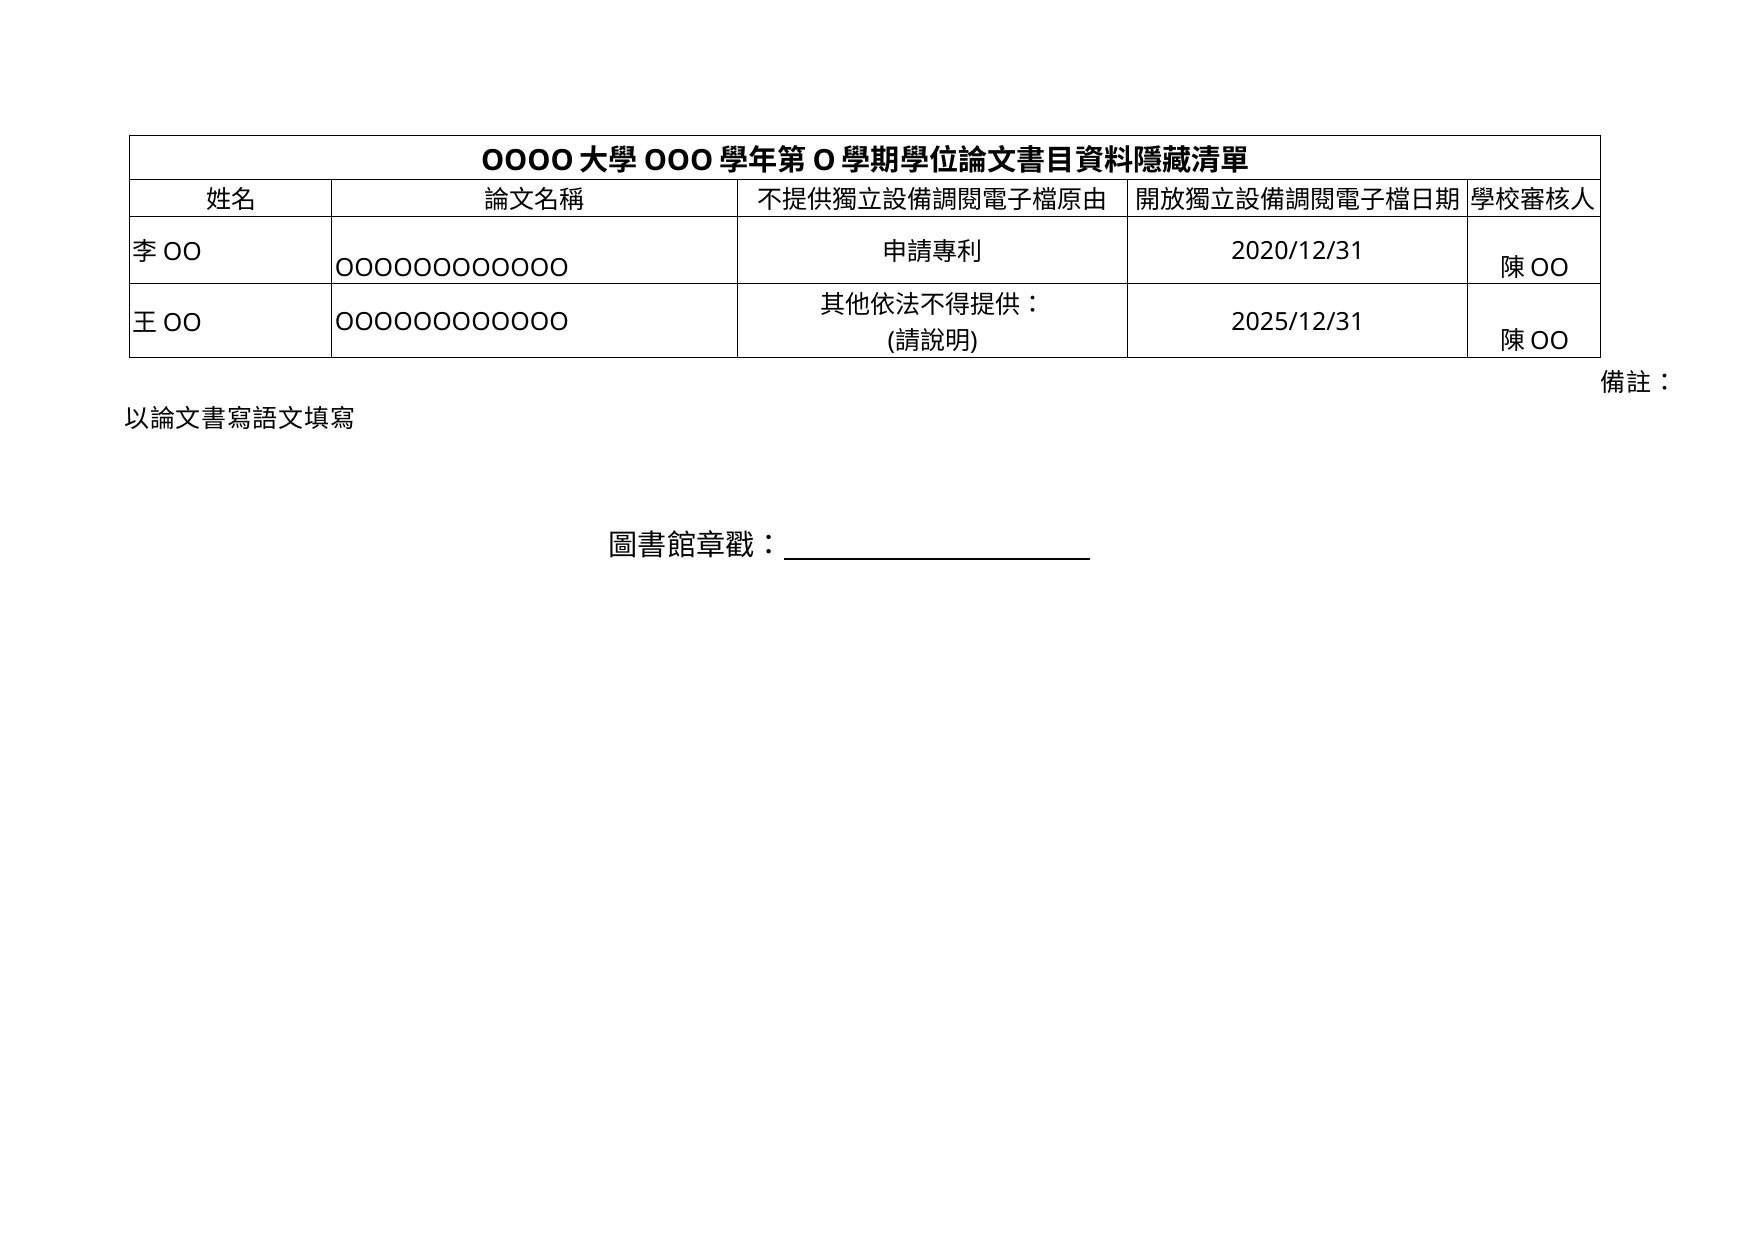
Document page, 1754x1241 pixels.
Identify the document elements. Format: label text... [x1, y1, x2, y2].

table_cell 陳OO [1468, 284, 1600, 357]
table_cell 申請專利 [738, 217, 1127, 283]
text 備註：以論文書寫語文填寫 [124, 362, 1701, 435]
table_cell 開放獨立設備調閱電子檔日期 [1128, 180, 1467, 216]
text 圖書館章戳： [124, 521, 1701, 563]
table_cell 2020/12/31 [1128, 217, 1467, 283]
table_cell 2025/12/31 [1128, 284, 1467, 357]
table_header OOOO大學OOO學年第O學期學位論文書目資料隱藏清單 [130, 136, 1600, 178]
table_cell 學校審核人 [1468, 180, 1600, 216]
table_cell 陳OO [1468, 217, 1600, 283]
table_cell OOOOOOOOOOOO [332, 284, 737, 357]
table_cell 李OO [130, 217, 331, 283]
table_cell 不提供獨立設備調閱電子檔原由 [738, 180, 1127, 216]
table_cell 其他依法不得提供： (請說明) [738, 284, 1127, 357]
table_cell 王OO [130, 284, 331, 357]
table_cell 姓名 [130, 180, 331, 216]
table_cell OOOOOOOOOOOO [332, 217, 737, 283]
table_cell 論文名稱 [332, 180, 737, 216]
